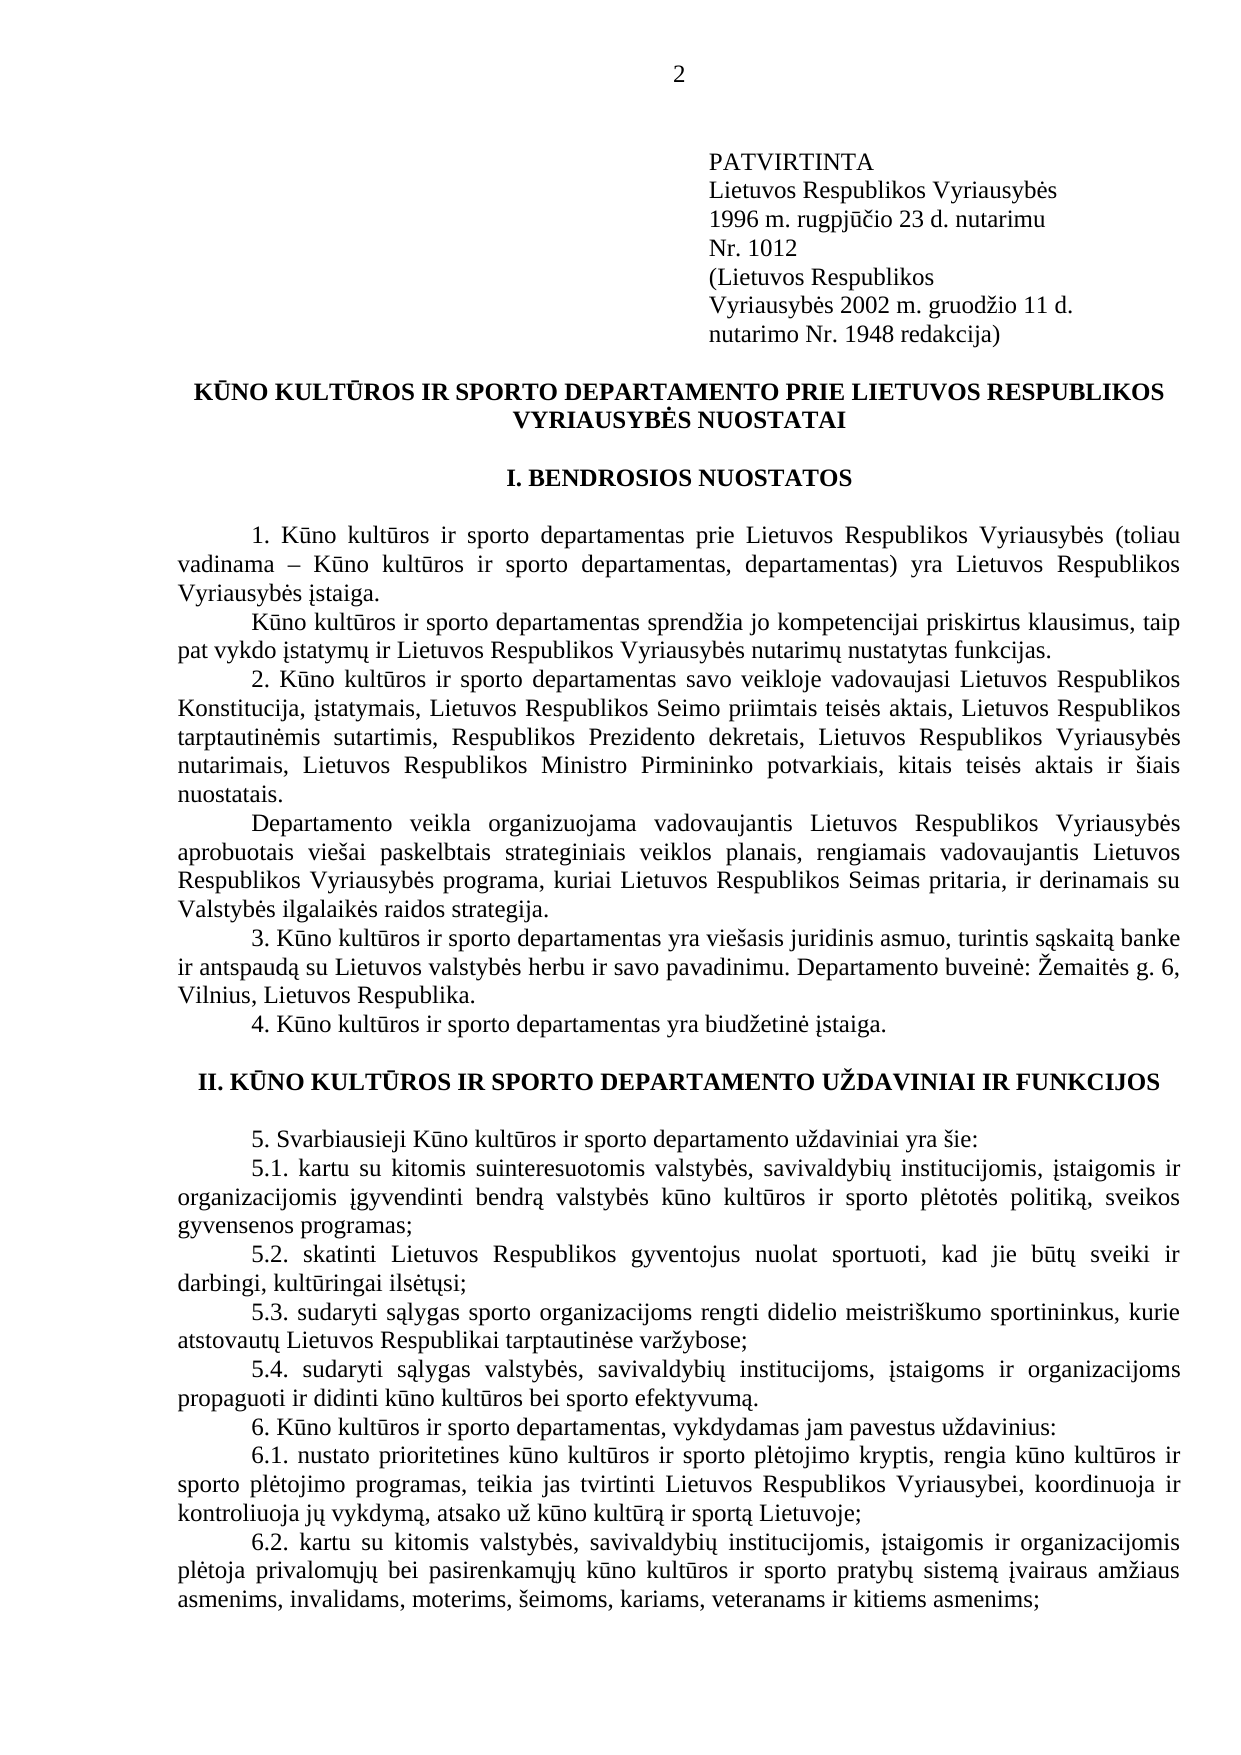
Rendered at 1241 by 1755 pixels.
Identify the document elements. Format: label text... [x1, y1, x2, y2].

text I. BENDROSIOS NUOSTATOS [177, 463, 1181, 492]
text 4. Kūno kultūros ir sporto departamentas yra biudžetinė įstaiga. [177, 1009, 1181, 1038]
text 5.4. sudaryti sąlygas valstybės, savivaldybių institucijoms, įstaigoms ir organizacijoms propaguoti ir didinti kūno kultūros bei sporto efektyvumą. [177, 1354, 1181, 1412]
text 5.2. skatinti Lietuvos Respublikos gyventojus nuolat sportuoti, kad jie būtų sveiki ir darbingi, kultūringai ilsėtųsi; [177, 1239, 1181, 1297]
text 1996 m. rugpjūčio 23 d. nutarimu [177, 204, 1181, 233]
text KŪNO KULTŪROS IR SPORTO DEPARTAMENTO PRIE LIETUVOS RESPUBLIKOS [177, 377, 1181, 406]
text Kūno kultūros ir sporto departamentas sprendžia jo kompetencijai priskirtus klausimus, taip pat vykdo įstatymų ir Lietuvos Respublikos Vyriausybės nutarimų nustatytas funkcijas. [177, 607, 1181, 664]
text (Lietuvos Respublikos [177, 262, 1181, 291]
text 5. Svarbiausieji Kūno kultūros ir sporto departamento uždaviniai yra šie: [177, 1124, 1181, 1153]
text 1. Kūno kultūros ir sporto departamentas prie Lietuvos Respublikos Vyriausybės (toliau vadinama – Kūno kultūros ir sporto departamentas, departamentas) yra Lietuvos Respublikos Vyriausybės įstaiga. [177, 521, 1181, 607]
text 6. Kūno kultūros ir sporto departamentas, vykdydamas jam pavestus uždavinius: [177, 1412, 1181, 1441]
text 5.3. sudaryti sąlygas sporto organizacijoms rengti didelio meistriškumo sportininkus, kurie atstovautų Lietuvos Respublikai tarptautinėse varžybose; [177, 1297, 1181, 1354]
text 3. Kūno kultūros ir sporto departamentas yra viešasis juridinis asmuo, turintis sąskaitą banke ir antspaudą su Lietuvos valstybės herbu ir savo pavadinimu. Departamento buveinė: Žemaitės g. 6, Vilnius, Lietuvos Respublika. [177, 923, 1181, 1009]
text Vyriausybės 2002 m. gruodžio 11 d. [177, 291, 1181, 319]
text nutarimo Nr. 1948 redakcija) [177, 319, 1181, 348]
text Departamento veikla organizuojama vadovaujantis Lietuvos Respublikos Vyriausybės aprobuotais viešai paskelbtais strateginiais veiklos planais, rengiamais vadovaujantis Lietuvos Respublikos Vyriausybės programa, kuriai Lietuvos Respublikos Seimas pritaria, ir derinamais su Valstybės ilgalaikės raidos strategija. [177, 808, 1181, 923]
text Nr. 1012 [177, 233, 1181, 262]
text 6.1. nustato prioritetines kūno kultūros ir sporto plėtojimo kryptis, rengia kūno kultūros ir sporto plėtojimo programas, teikia jas tvirtinti Lietuvos Respublikos Vyriausybei, koordinuoja ir kontroliuoja jų vykdymą, atsako už kūno kultūrą ir sportą Lietuvoje; [177, 1441, 1181, 1527]
text II. KŪNO KULTŪROS IR SPORTO DEPARTAMENTO UŽDAVINIAI IR FUNKCIJOS [177, 1067, 1181, 1096]
text 2. Kūno kultūros ir sporto departamentas savo veikloje vadovaujasi Lietuvos Respublikos Konstitucija, įstatymais, Lietuvos Respublikos Seimo priimtais teisės aktais, Lietuvos Respublikos tarptautinėmis sutartimis, Respublikos Prezidento dekretais, Lietuvos Respublikos Vyriausybės nutarimais, Lietuvos Respublikos Ministro Pirmininko potvarkiais, kitais teisės aktais ir šiais nuostatais. [177, 664, 1181, 808]
text 6.2. kartu su kitomis valstybės, savivaldybių institucijomis, įstaigomis ir organizacijomis plėtoja privalomųjų bei pasirenkamųjų kūno kultūros ir sporto pratybų sistemą įvairaus amžiaus asmenims, invalidams, moterims, šeimoms, kariams, veteranams ir kitiems asmenims; [177, 1527, 1181, 1613]
text 5.1. kartu su kitomis suinteresuotomis valstybės, savivaldybių institucijomis, įstaigomis ir organizacijomis įgyvendinti bendrą valstybės kūno kultūros ir sporto plėtotės politiką, sveikos gyvensenos programas; [177, 1153, 1181, 1239]
text PATVIRTINTA [177, 147, 1181, 176]
text VYRIAUSYBĖS NUOSTATAI [177, 406, 1181, 434]
text Lietuvos Respublikos Vyriausybės [177, 176, 1181, 204]
